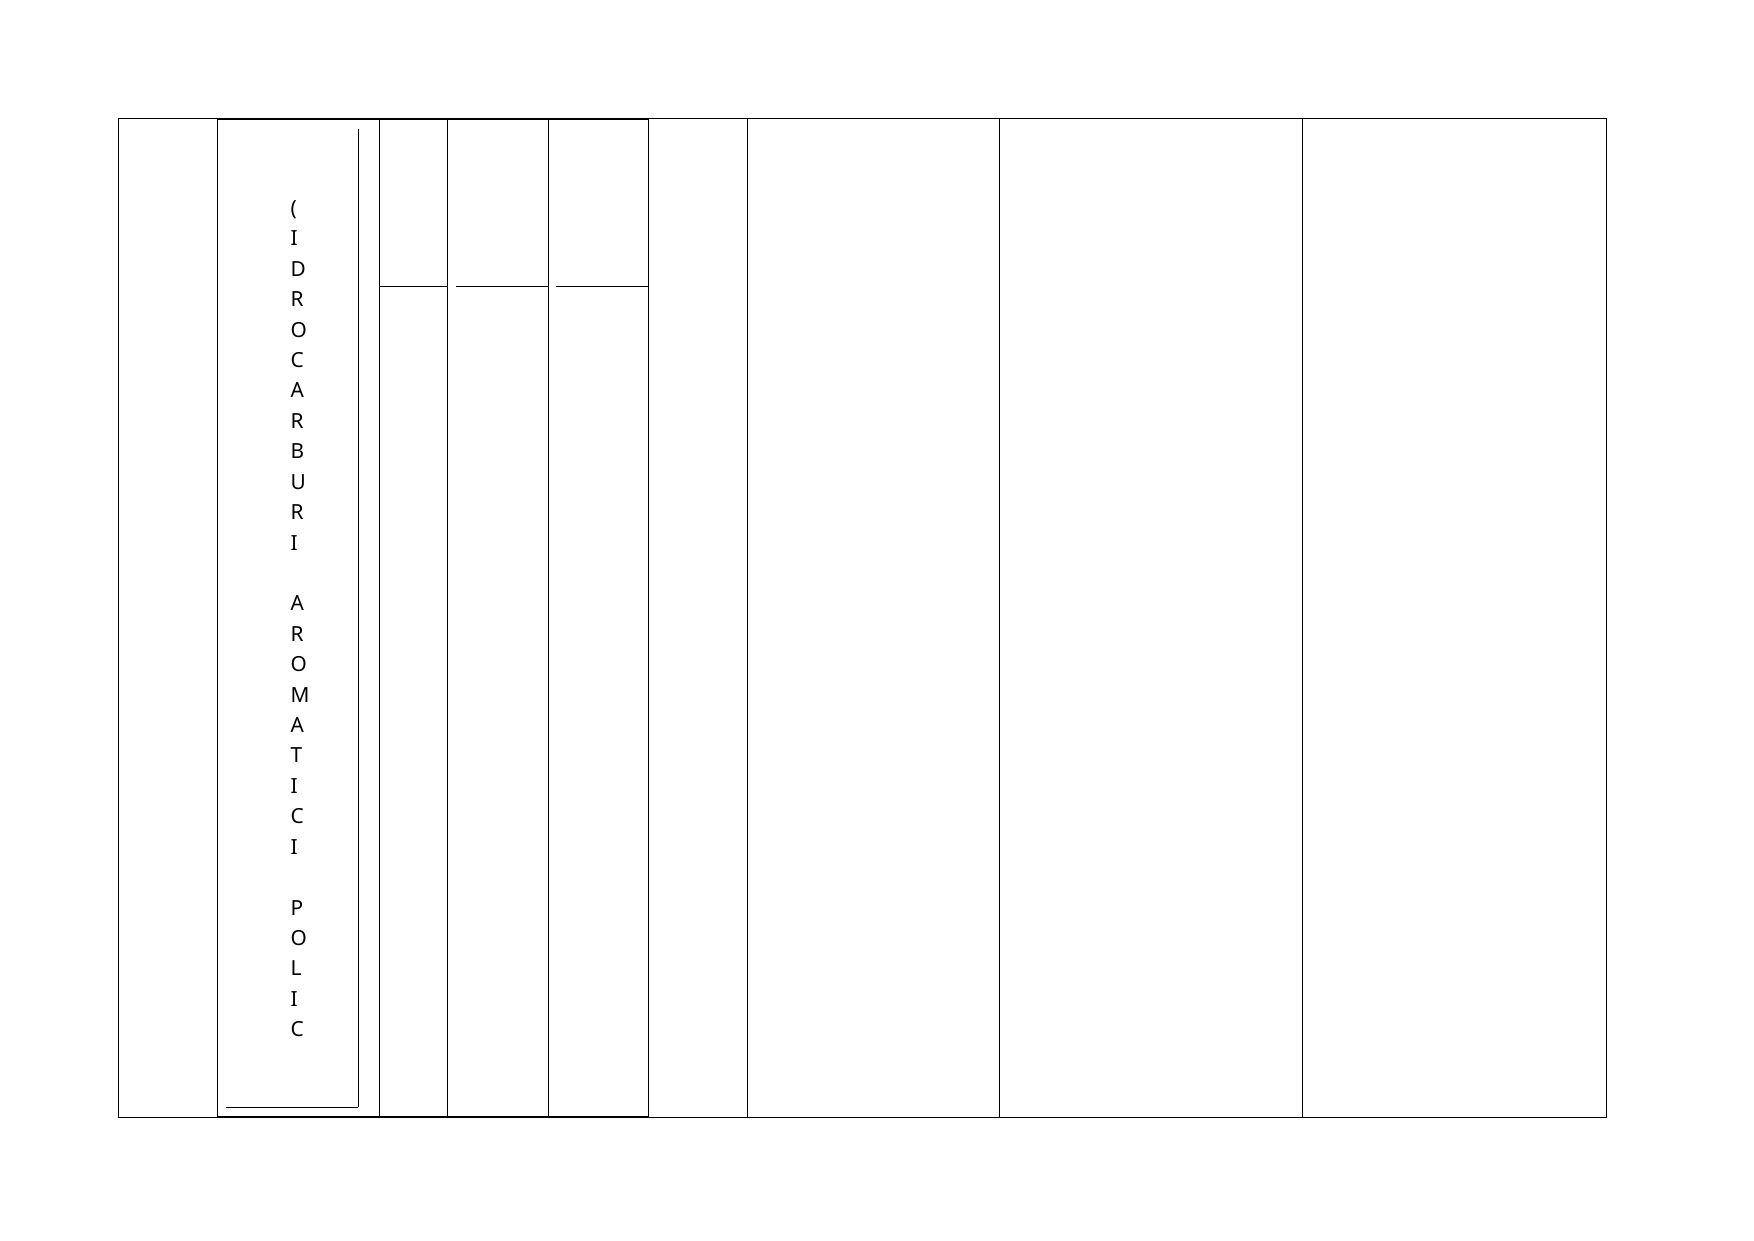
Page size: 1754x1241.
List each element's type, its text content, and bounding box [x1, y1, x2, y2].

table_cell [380, 120, 447, 286]
table_cell [380, 287, 447, 1116]
table_cell [549, 120, 648, 1116]
table_cell [448, 120, 548, 1116]
table_cell [649, 119, 747, 1117]
table_cell (IDROCARBURI AROMATICI POLIC [218, 120, 379, 1116]
table_cell [1000, 119, 1302, 1117]
table_cell [748, 119, 999, 1117]
table_cell [1303, 119, 1606, 1117]
table_cell [119, 119, 217, 1117]
